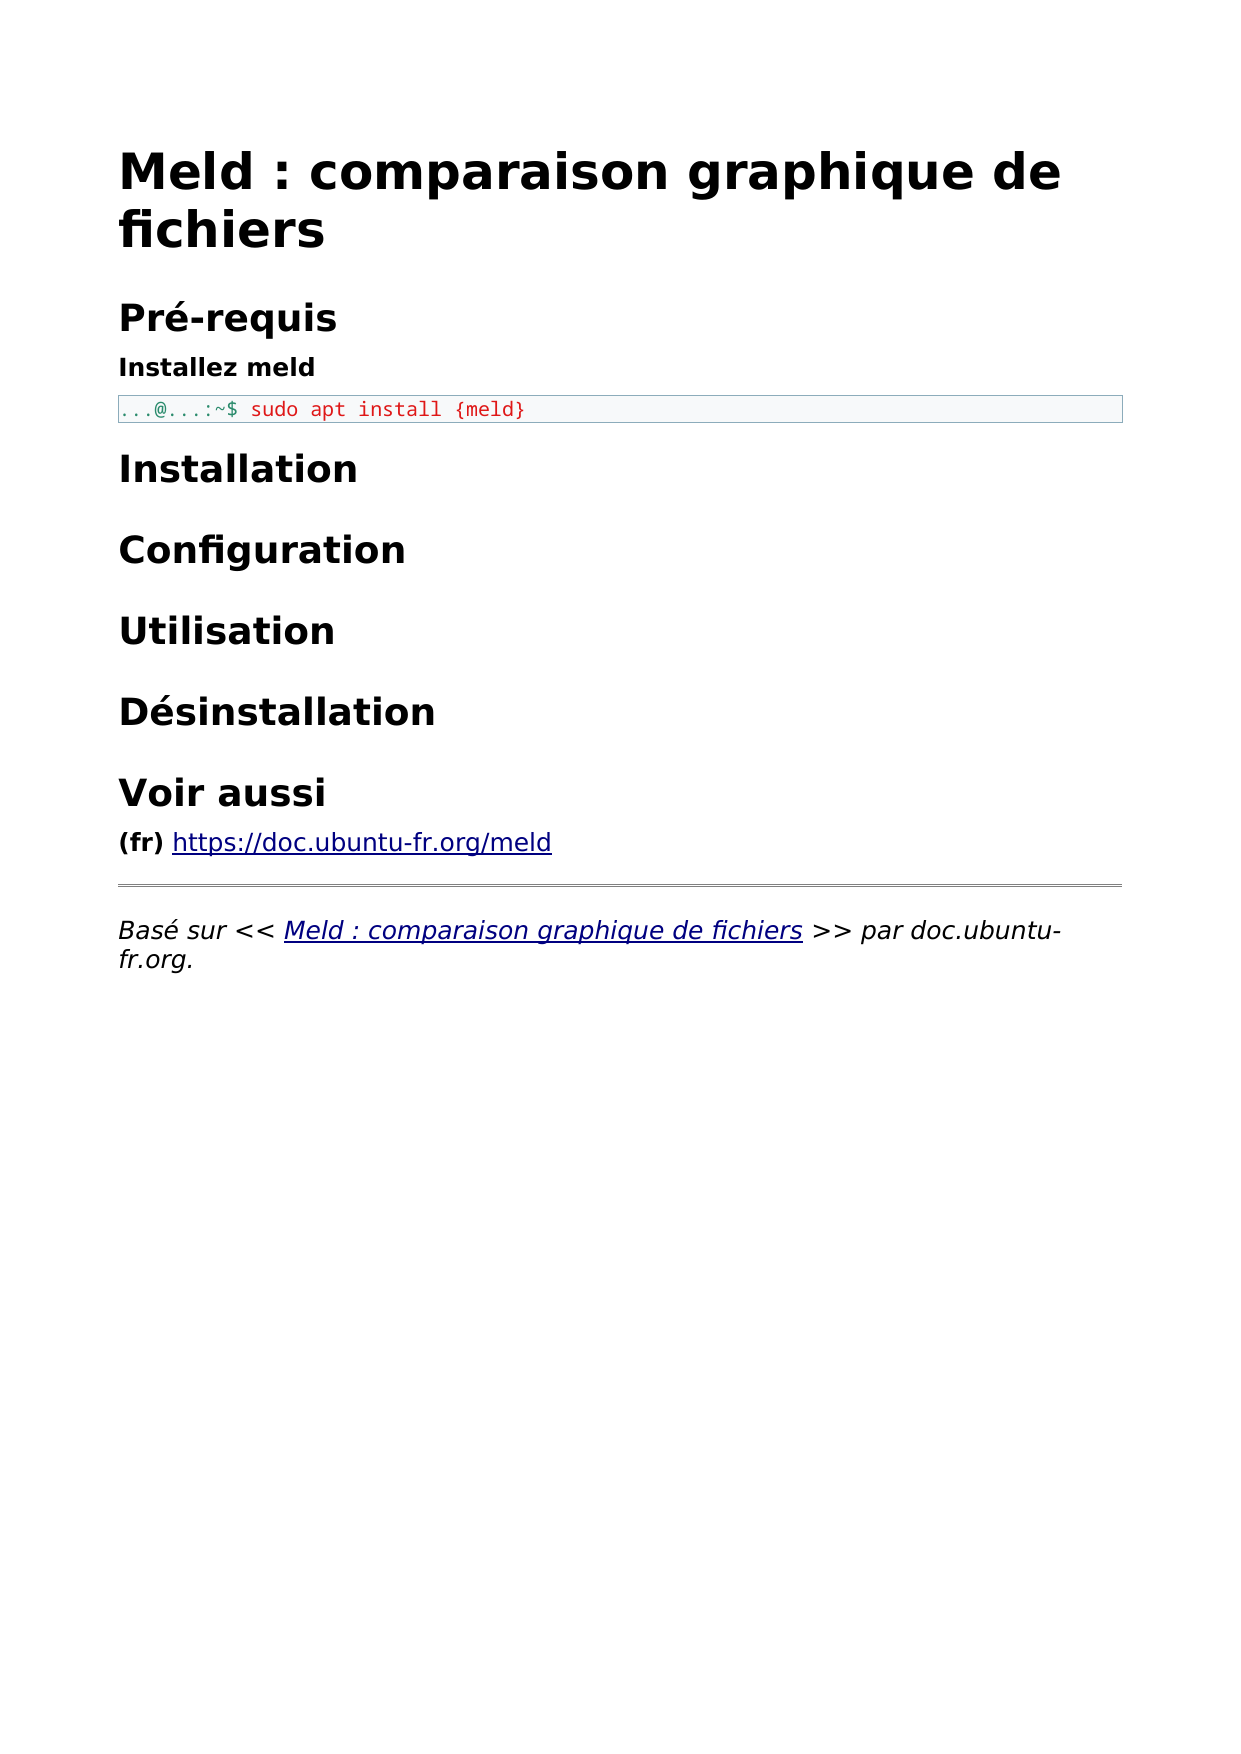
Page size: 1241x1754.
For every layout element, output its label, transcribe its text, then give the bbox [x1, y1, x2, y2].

subtitle Voir aussi [118, 772, 1122, 816]
subtitle Utilisation [118, 610, 1122, 653]
subtitle Meld : comparaison graphique de fichiers [118, 143, 1122, 259]
text Installez meld [118, 353, 1122, 382]
text (fr) https://doc.ubuntu-fr.org/meld [118, 828, 1122, 857]
text Basé sur << Meld : comparaison graphique de fichiers >> par doc.ubuntu-fr.org. [118, 916, 1122, 974]
subtitle Configuration [118, 528, 1122, 572]
subtitle Installation [118, 447, 1122, 491]
text ...@...:~$ sudo apt install {meld} [119, 396, 1122, 422]
subtitle Désinstallation [118, 691, 1122, 734]
subtitle Pré-requis [118, 297, 1122, 341]
